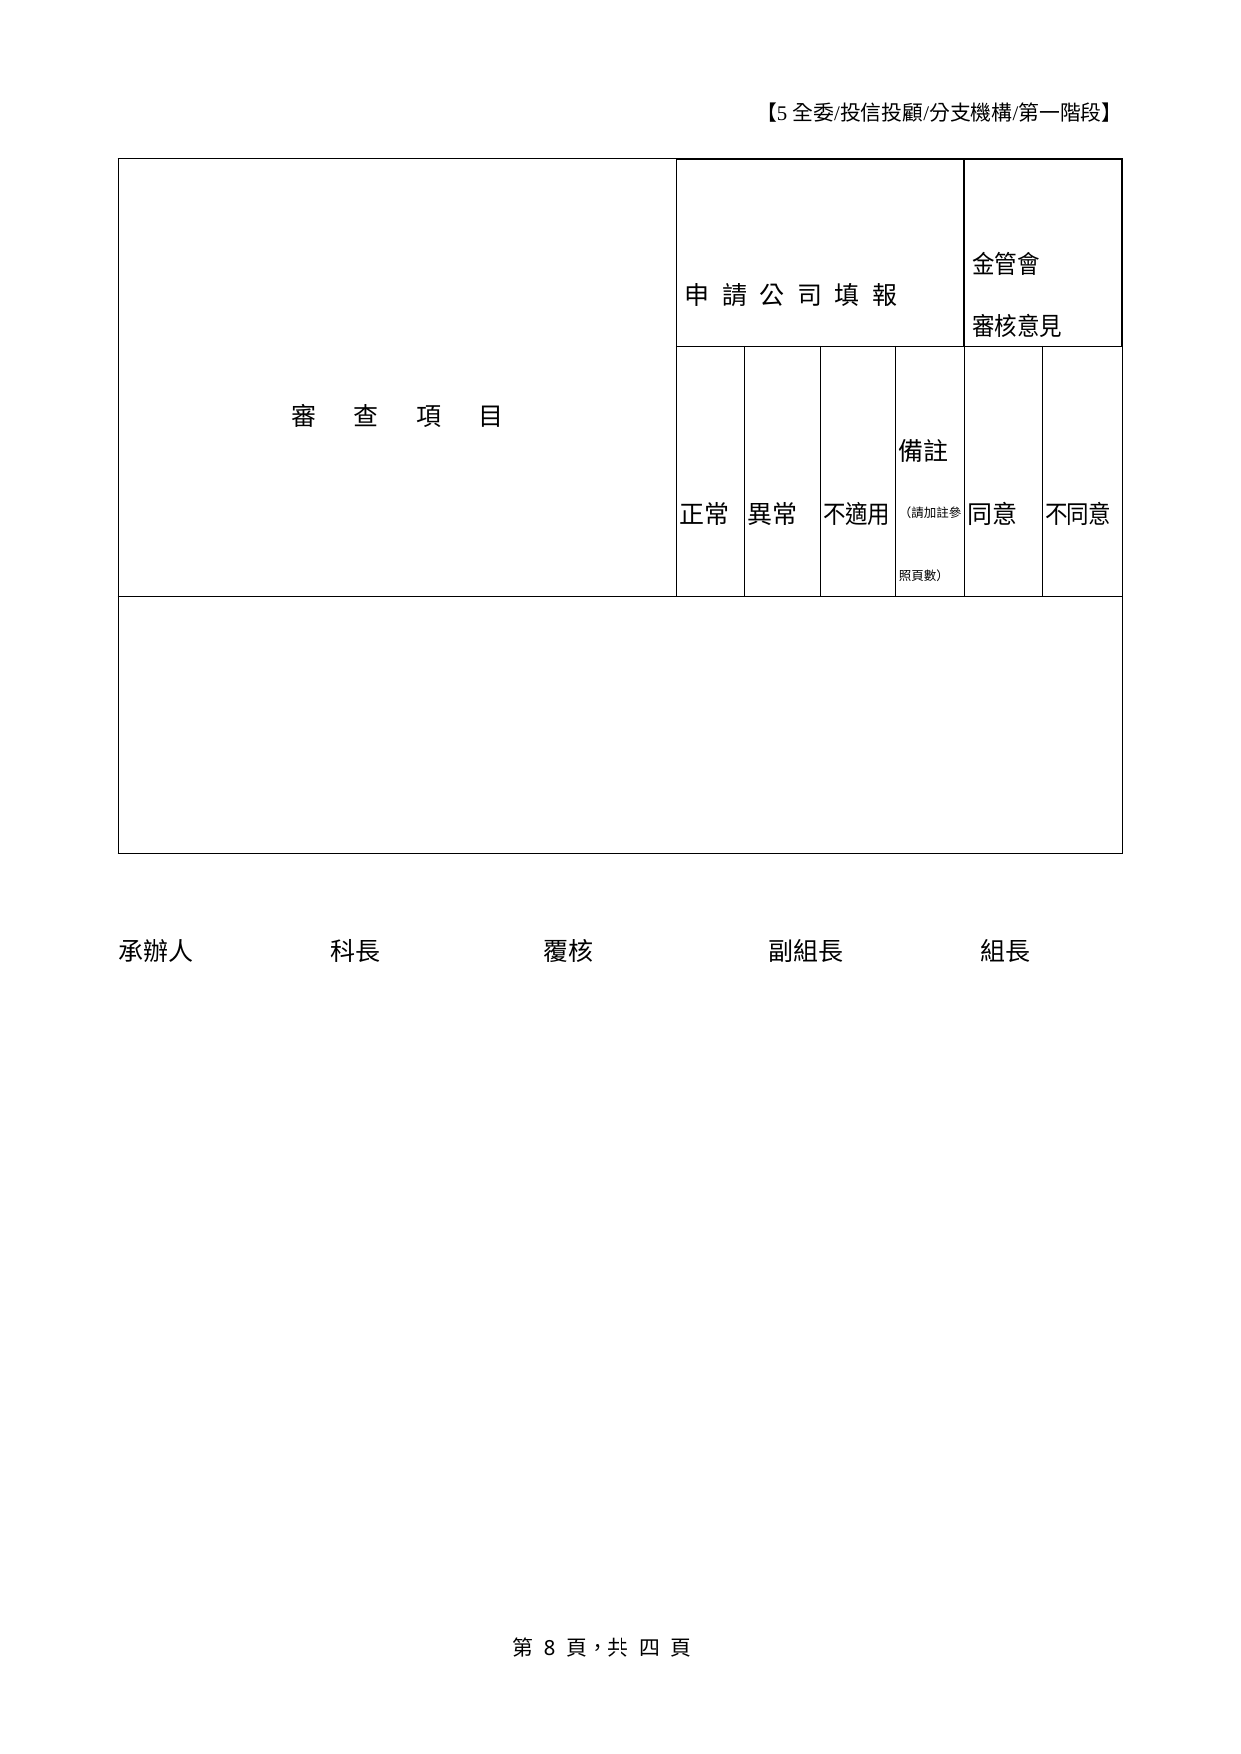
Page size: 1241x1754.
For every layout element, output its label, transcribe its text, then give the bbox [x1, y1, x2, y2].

table_cell 正常 [677, 347, 744, 596]
table_cell 備註（請加註參照頁數） [896, 347, 964, 596]
text 承辦人 科長 覆核 副組長 組長 [118, 908, 1122, 971]
table_cell 同意 [965, 347, 1042, 596]
table_cell [119, 597, 1122, 853]
table_header 審 查 項 目 [119, 159, 676, 596]
table_header 金管會 審核意見 [965, 160, 1121, 346]
table_cell 不同意 [1043, 347, 1122, 596]
table_cell 異常 [745, 347, 820, 596]
table_cell 不適用 [821, 347, 895, 596]
table_header 申 請 公 司 填 報 [677, 160, 963, 346]
